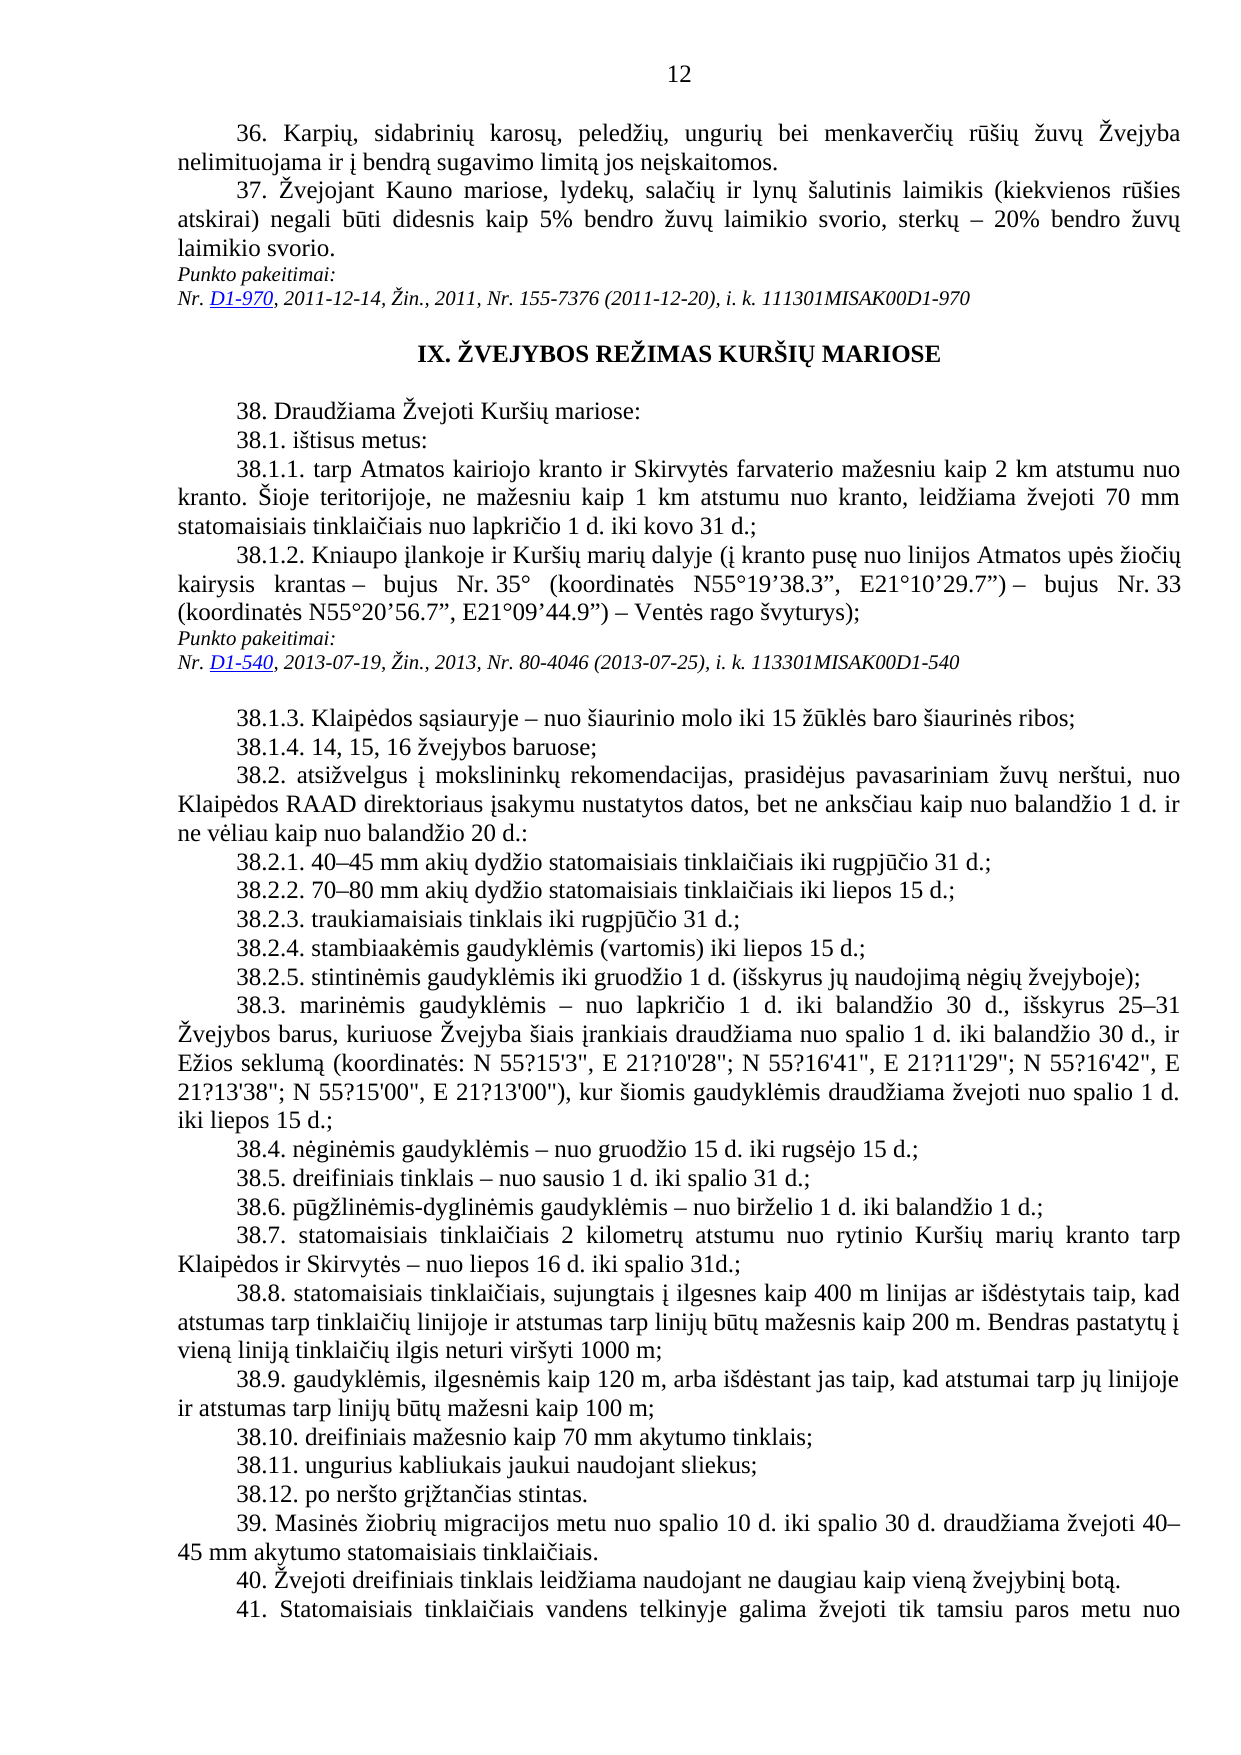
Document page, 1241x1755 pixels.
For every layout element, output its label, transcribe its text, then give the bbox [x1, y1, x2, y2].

text 38.2. atsižvelgus į mokslininkų rekomendacijas, prasidėjus pavasariniam žuvų nerštui, nuo Klaipėdos RAAD direktoriaus įsakymu nustatytos datos, bet ne anksčiau kaip nuo balandžio 1 d. ir ne vėliau kaip nuo balandžio 20 d.: [177, 761, 1181, 847]
text 38.1.2. Kniaupo įlankoje ir Kuršių marių dalyje (į kranto pusę nuo linijos Atmatos upės žiočių kairysis krantas – bujus Nr. 35° (koordinatės N55°19’38.3”, E21°10’29.7”) – bujus Nr. 33 (koordinatės N55°20’56.7”, E21°09’44.9”) – Ventės rago švyturys); [177, 540, 1181, 626]
text 38. Draudžiama Žvejoti Kuršių mariose: [177, 396, 1181, 425]
text 38.5. dreifiniais tinklais – nuo sausio 1 d. iki spalio 31 d.; [177, 1163, 1181, 1192]
text Nr. D1-540, 2013-07-19, Žin., 2013, Nr. 80-4046 (2013-07-25), i. k. 113301MISAK00D1-540 [177, 650, 1181, 674]
text 38.1. ištisus metus: [177, 425, 1181, 454]
text 36. Karpių, sidabrinių karosų, peledžių, ungurių bei menkaverčių rūšių žuvų Žvejyba nelimituojama ir į bendrą sugavimo limitą jos neįskaitomos. [177, 118, 1181, 176]
text 38.11. ungurius kabliukais jaukui naudojant sliekus; [177, 1451, 1181, 1479]
text 38.7. statomaisiais tinklaičiais 2 kilometrų atstumu nuo rytinio Kuršių marių kranto tarp Klaipėdos ir Skirvytės – nuo liepos 16 d. iki spalio 31d.; [177, 1221, 1181, 1278]
text 38.3. marinėmis gaudyklėmis – nuo lapkričio 1 d. iki balandžio 30 d., išskyrus 25–31 Žvejybos barus, kuriuose Žvejyba šiais įrankiais draudžiama nuo spalio 1 d. iki balandžio 30 d., ir Ežios seklumą (koordinatės: N 55?15'3", E 21?10'28"; N 55?16'41", E 21?11'29"; N 55?16'42", E 21?13'38"; N 55?15'00", E 21?13'00"), kur šiomis gaudyklėmis draudžiama žvejoti nuo spalio 1 d. iki liepos 15 d.; [177, 991, 1181, 1134]
text IX. ŽVEJYBOS REŽIMAS KURŠIŲ MARIOSE [177, 339, 1181, 367]
text 38.9. gaudyklėmis, ilgesnėmis kaip 120 m, arba išdėstant jas taip, kad atstumai tarp jų linijoje ir atstumas tarp linijų būtų mažesni kaip 100 m; [177, 1364, 1181, 1422]
text 38.2.2. 70–80 mm akių dydžio statomaisiais tinklaičiais iki liepos 15 d.; [177, 876, 1181, 904]
text 38.4. nėginėmis gaudyklėmis – nuo gruodžio 15 d. iki rugsėjo 15 d.; [177, 1134, 1181, 1163]
text 38.2.3. traukiamaisiais tinklais iki rugpjūčio 31 d.; [177, 904, 1181, 933]
text Punkto pakeitimai: [177, 626, 1181, 650]
text Punkto pakeitimai: [177, 262, 1181, 286]
text 38.6. pūgžlinėmis-dyglinėmis gaudyklėmis – nuo birželio 1 d. iki balandžio 1 d.; [177, 1192, 1181, 1221]
text 38.2.4. stambiaakėmis gaudyklėmis (vartomis) iki liepos 15 d.; [177, 933, 1181, 962]
text 38.10. dreifiniais mažesnio kaip 70 mm akytumo tinklais; [177, 1422, 1181, 1451]
text 40. Žvejoti dreifiniais tinklais leidžiama naudojant ne daugiau kaip vieną žvejybinį botą. [177, 1566, 1181, 1594]
text 38.1.4. 14, 15, 16 žvejybos baruose; [177, 732, 1181, 761]
text 38.8. statomaisiais tinklaičiais, sujungtais į ilgesnes kaip 400 m linijas ar išdėstytais taip, kad atstumas tarp tinklaičių linijoje ir atstumas tarp linijų būtų mažesnis kaip 200 m. Bendras pastatytų į vieną liniją tinklaičių ilgis neturi viršyti 1000 m; [177, 1278, 1181, 1364]
text 37. Žvejojant Kauno mariose, lydekų, salačių ir lynų šalutinis laimikis (kiekvienos rūšies atskirai) negali būti didesnis kaip 5% bendro žuvų laimikio svorio, sterkų – 20% bendro žuvų laimikio svorio. [177, 176, 1181, 262]
text 39. Masinės žiobrių migracijos metu nuo spalio 10 d. iki spalio 30 d. draudžiama žvejoti 40–45 mm akytumo statomaisiais tinklaičiais. [177, 1508, 1181, 1566]
text 38.1.3. Klaipėdos sąsiauryje – nuo šiaurinio molo iki 15 žūklės baro šiaurinės ribos; [177, 703, 1181, 732]
text 38.2.1. 40–45 mm akių dydžio statomaisiais tinklaičiais iki rugpjūčio 31 d.; [177, 847, 1181, 876]
text 38.1.1. tarp Atmatos kairiojo kranto ir Skirvytės farvaterio mažesniu kaip 2 km atstumu nuo kranto. Šioje teritorijoje, ne mažesniu kaip 1 km atstumu nuo kranto, leidžiama žvejoti 70 mm statomaisiais tinklaičiais nuo lapkričio 1 d. iki kovo 31 d.; [177, 454, 1181, 540]
text 38.2.5. stintinėmis gaudyklėmis iki gruodžio 1 d. (išskyrus jų naudojimą nėgių žvejyboje); [177, 962, 1181, 991]
text 41. Statomaisiais tinklaičiais vandens telkinyje galima žvejoti tik tamsiu paros metu nuo [177, 1594, 1181, 1623]
text Nr. D1-970, 2011-12-14, Žin., 2011, Nr. 155-7376 (2011-12-20), i. k. 111301MISAK00D1-970 [177, 286, 1181, 310]
text 38.12. po neršto grįžtančias stintas. [177, 1479, 1181, 1508]
